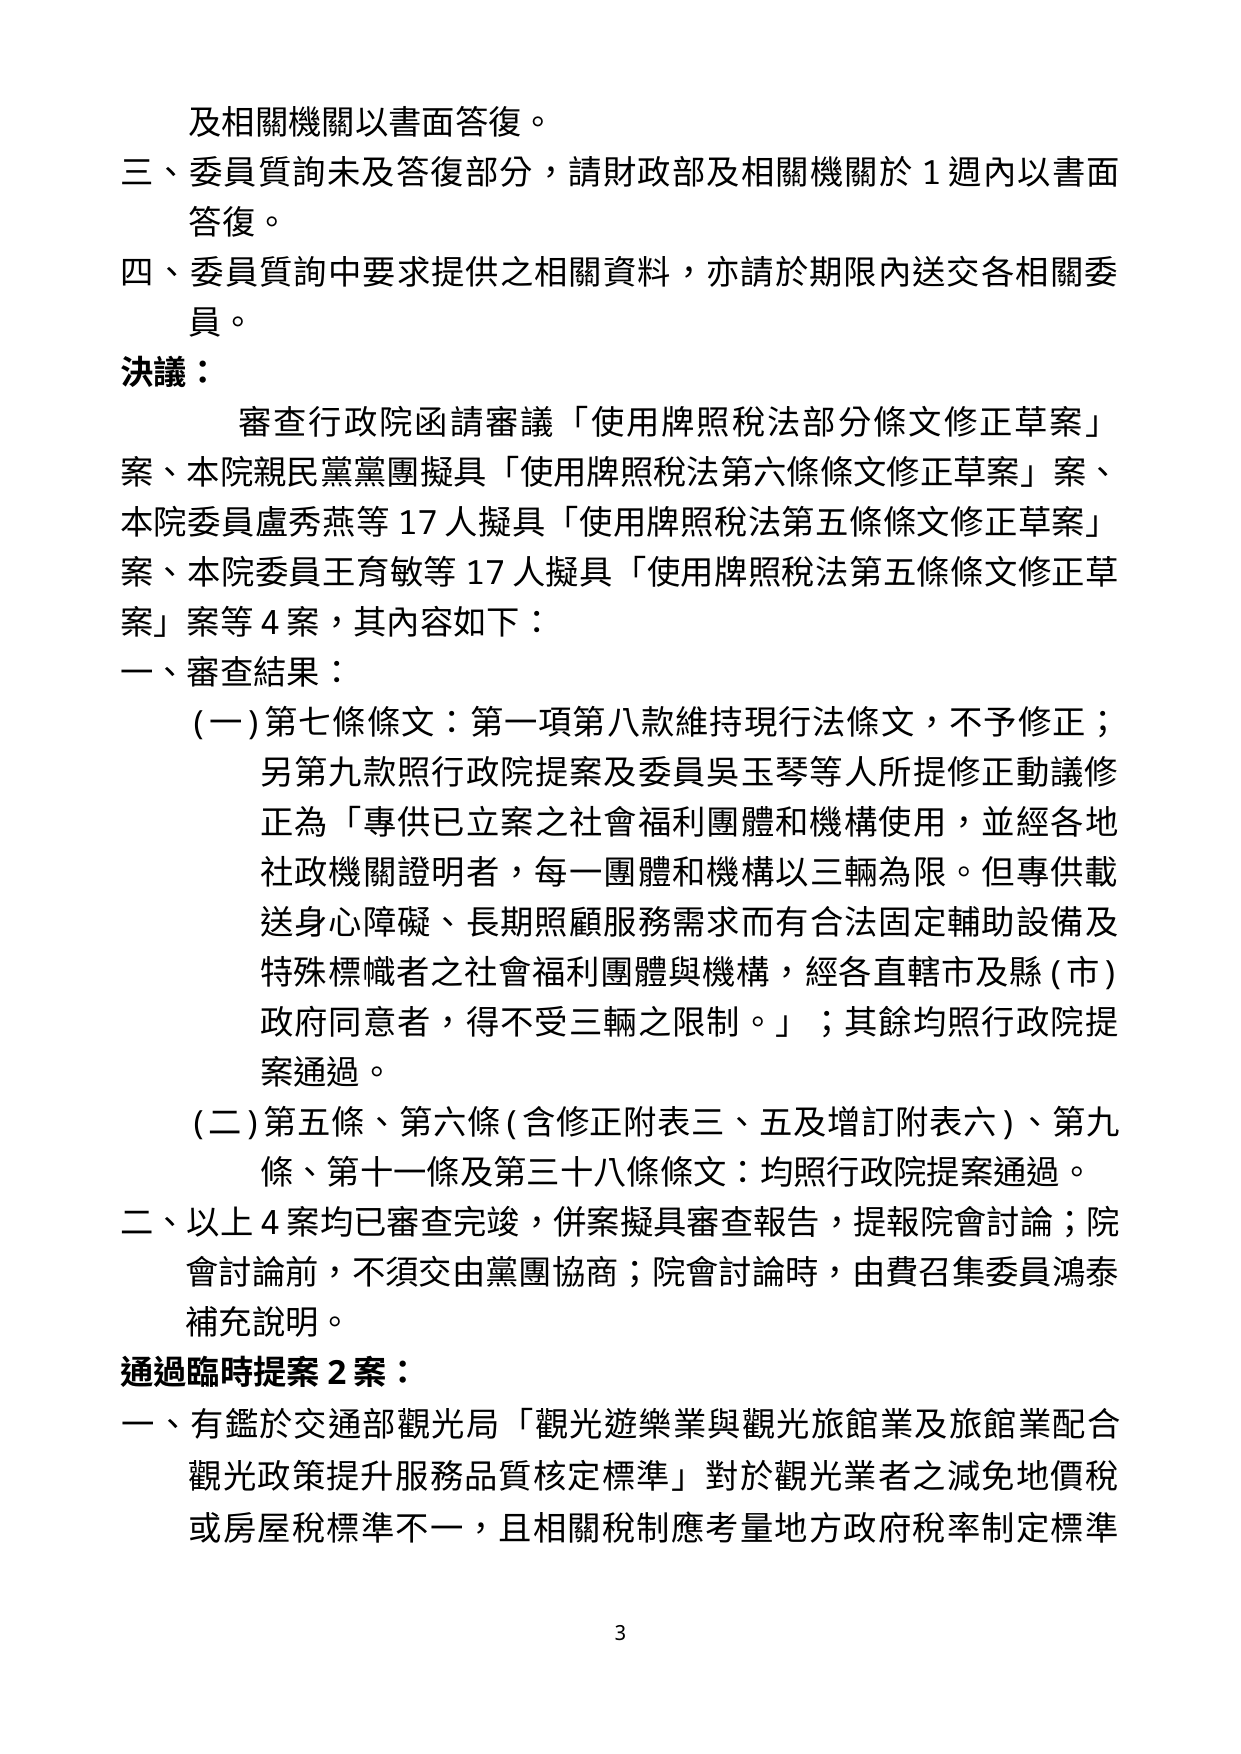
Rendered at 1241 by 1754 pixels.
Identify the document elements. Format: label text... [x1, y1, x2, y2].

text 四、委員質詢中要求提供之相關資料，亦請於期限內送交各相關委員。 [120, 244, 1120, 344]
text 審查行政院函請審議「使用牌照稅法部分條文修正草案」案、本院親民黨黨團擬具「使用牌照稅法第六條條文修正草案」案、本院委員盧秀燕等17人擬具「使用牌照稅法第五條條文修正草案」案、本院委員王育敏等17人擬具「使用牌照稅法第五條條文修正草案」案等4案，其內容如下： [120, 394, 1120, 644]
text (一)第七條條文：第一項第八款維持現行法條文，不予修正；另第九款照行政院提案及委員吳玉琴等人所提修正動議修正為「專供已立案之社會福利團體和機構使用，並經各地社政機關證明者，每一團體和機構以三輛為限。但專供載送身心障礙、長期照顧服務需求而有合法固定輔助設備及特殊標幟者之社會福利團體與機構，經各直轄市及縣(市)政府同意者，得不受三輛之限制。」；其餘均照行政院提案通過。 [188, 694, 1120, 1094]
text 一、有鑑於交通部觀光局「觀光遊樂業與觀光旅館業及旅館業配合觀光政策提升服務品質核定標準」對於觀光業者之減免地價稅或房屋稅標準不一，且相關稅制應考量地方政府稅率制定標準 [121, 1394, 1120, 1551]
text 決議： [120, 344, 1120, 394]
text 二、以上4案均已審查完竣，併案擬具審查報告，提報院會討論；院會討論前，不須交由黨團協商；院會討論時，由費召集委員鴻泰補充說明。 [120, 1194, 1120, 1344]
text 三、委員質詢未及答復部分，請財政部及相關機關於1週內以書面答復。 [120, 144, 1120, 244]
text 一、審查結果： [120, 644, 1120, 694]
text (二)第五條、第六條(含修正附表三、五及增訂附表六)、第九條、第十一條及第三十八條條文：均照行政院提案通過。 [188, 1094, 1120, 1194]
text 通過臨時提案2案： [120, 1344, 1120, 1394]
text 及相關機關以書面答復。 [120, 94, 1120, 144]
